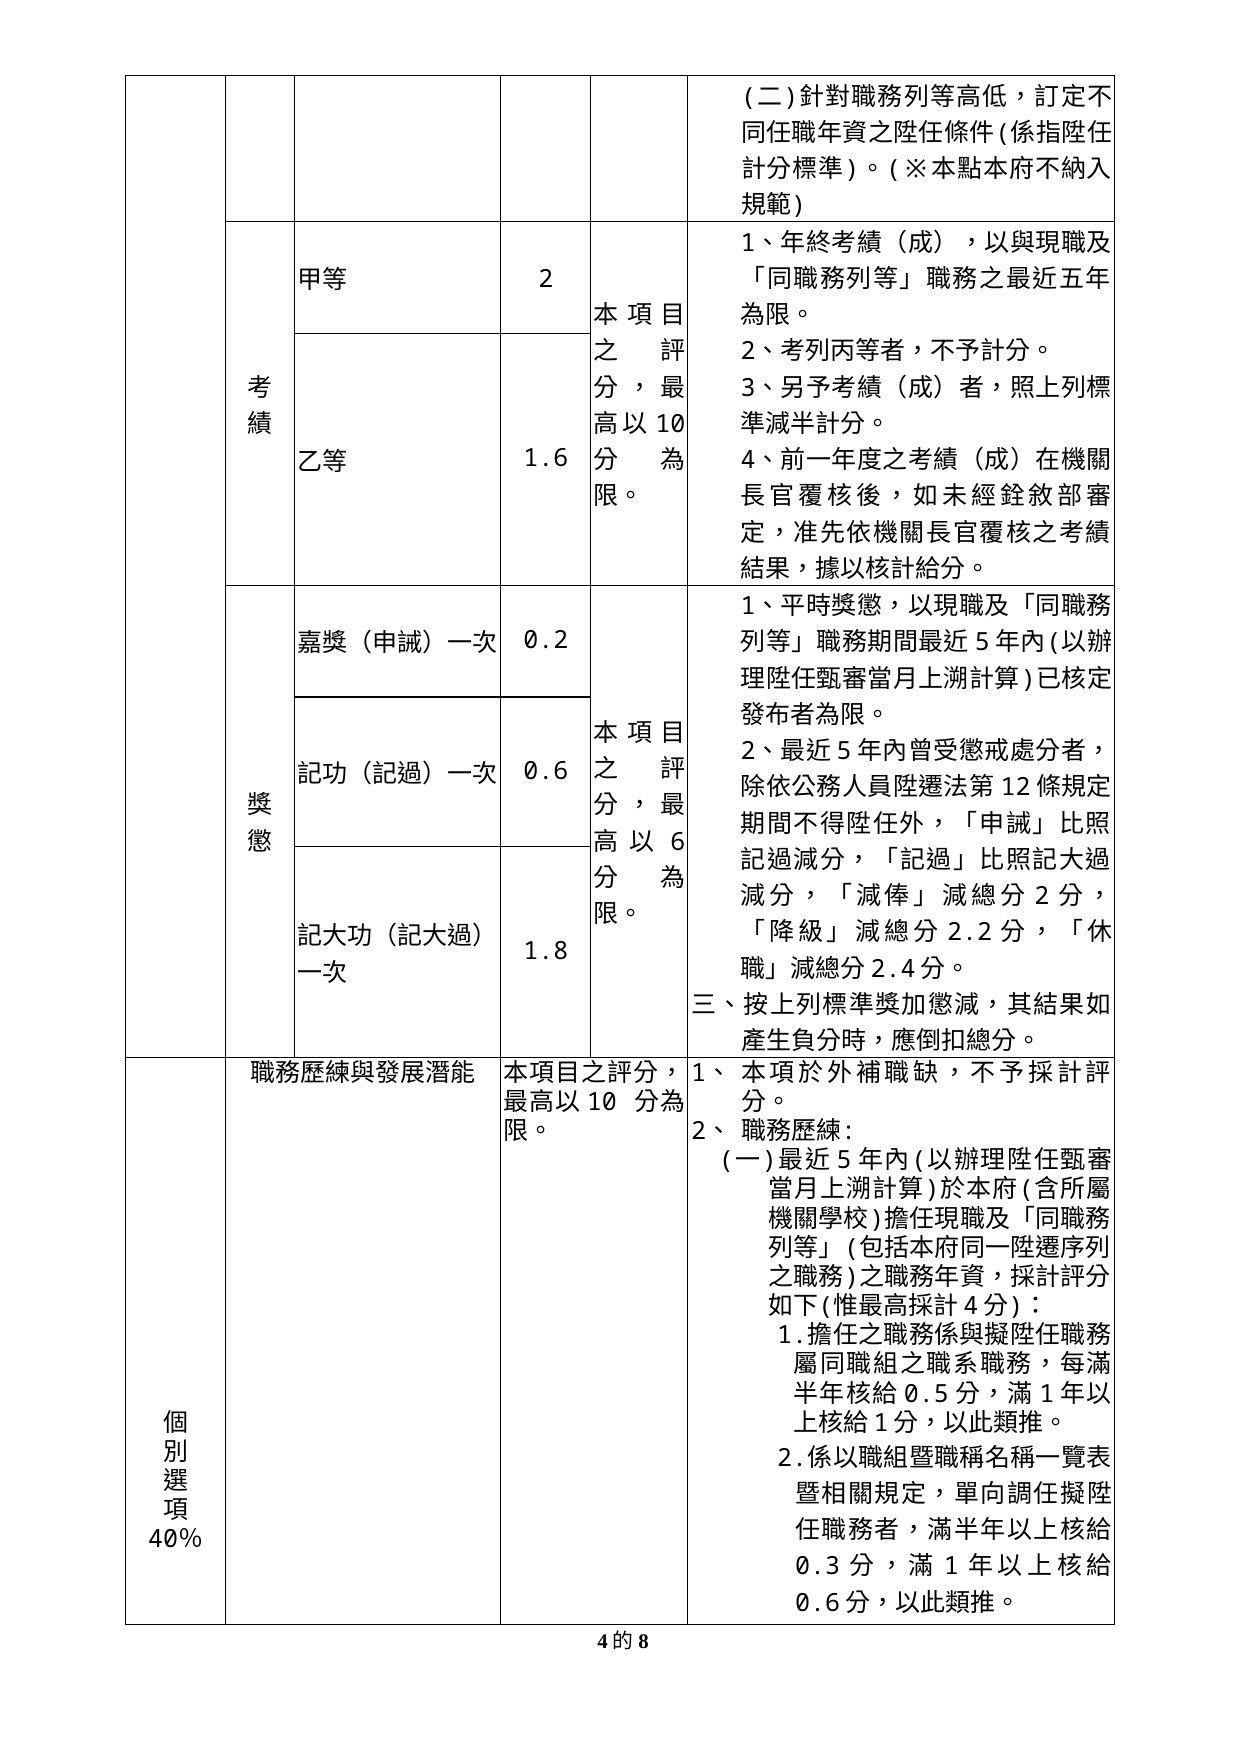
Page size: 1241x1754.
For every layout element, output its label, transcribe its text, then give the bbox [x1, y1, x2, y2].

table_cell [295, 76, 500, 221]
table_cell 記功（記過）一次 [295, 698, 500, 846]
table_cell 0.2 [501, 586, 590, 696]
table_cell 0.6 [501, 698, 590, 846]
table_cell 記大功（記大過）一次 [295, 847, 500, 1057]
table_cell 職務歷練與發展潛能 [226, 1058, 500, 1624]
table_cell 本項於外補職缺，不予採計評分。 職務歷練: (一)最近5年內(以辦理陞任甄審當月上溯計算)於本府(含所屬機關學校)擔任現職及「同職務列等」(包括本府同一陞遷序列之職務)之職務年資，採計評分如下(惟最高採計4分)： 1.擔任之職務係與擬陞任職務屬同職組之職系職務，每滿半年核給0.5分，滿1年以上核給1分，以此類推。 2.係以職組暨職稱名稱一覽表暨相關規定，單向調任擬陞任職務者，滿半年以上核給0.3分，滿1年以上核給0.6分，以此類推。 [688, 1058, 1114, 1624]
table_cell 個 別 選 項 40％ [126, 1058, 225, 1624]
table_cell 本項目之評分，最高以10分為限。 [591, 222, 687, 584]
table_cell 2 [501, 222, 590, 333]
table_cell [226, 76, 294, 221]
table_cell [501, 76, 590, 221]
table_cell 年終考績（成），以與現職及「同職務列等」職務之最近五年為限。 考列丙等者，不予計分。 另予考績（成）者，照上列標準減半計分。 前一年度之考績（成）在機關長官覆核後，如未經銓敘部審定，准先依機關長官覆核之考績結果，據以核計給分。 [688, 222, 1114, 584]
table_cell 1.8 [501, 847, 590, 1057]
table_cell 乙等 [295, 334, 500, 584]
table_cell [126, 76, 225, 1057]
table_cell 嘉獎（申誡）一次 [295, 586, 500, 696]
table_cell 甲等 [295, 222, 500, 333]
table_cell 考 績 [226, 222, 294, 584]
table_cell 平時獎懲，以現職及「同職務列等」職務期間最近5年內(以辦理陞任甄審當月上溯計算)已核定發布者為限。 最近5年內曾受懲戒處分者，除依公務人員陞遷法第12條規定期間不得陞任外，「申誡」比照記過減分，「記過」比照記大過減分，「減俸」減總分2分，「降級」減總分2.2分，「休職」減總分2.4分。 三、按上列標準獎加懲減，其結果如產生負分時，應倒扣總分。 [688, 586, 1114, 1057]
table_cell 1.6 [501, 334, 590, 584]
table_cell 本項目之評分，最高以10 分為限。 [501, 1058, 687, 1624]
table_cell 獎 懲 [226, 586, 294, 1057]
table_cell [591, 76, 687, 221]
table_cell 本項目之評分，最高以6分為限。 [591, 586, 687, 1057]
table_cell (二)針對職務列等高低，訂定不同任職年資之陞任條件(係指陞任計分標準)。(※本點本府不納入規範) [688, 76, 1114, 221]
